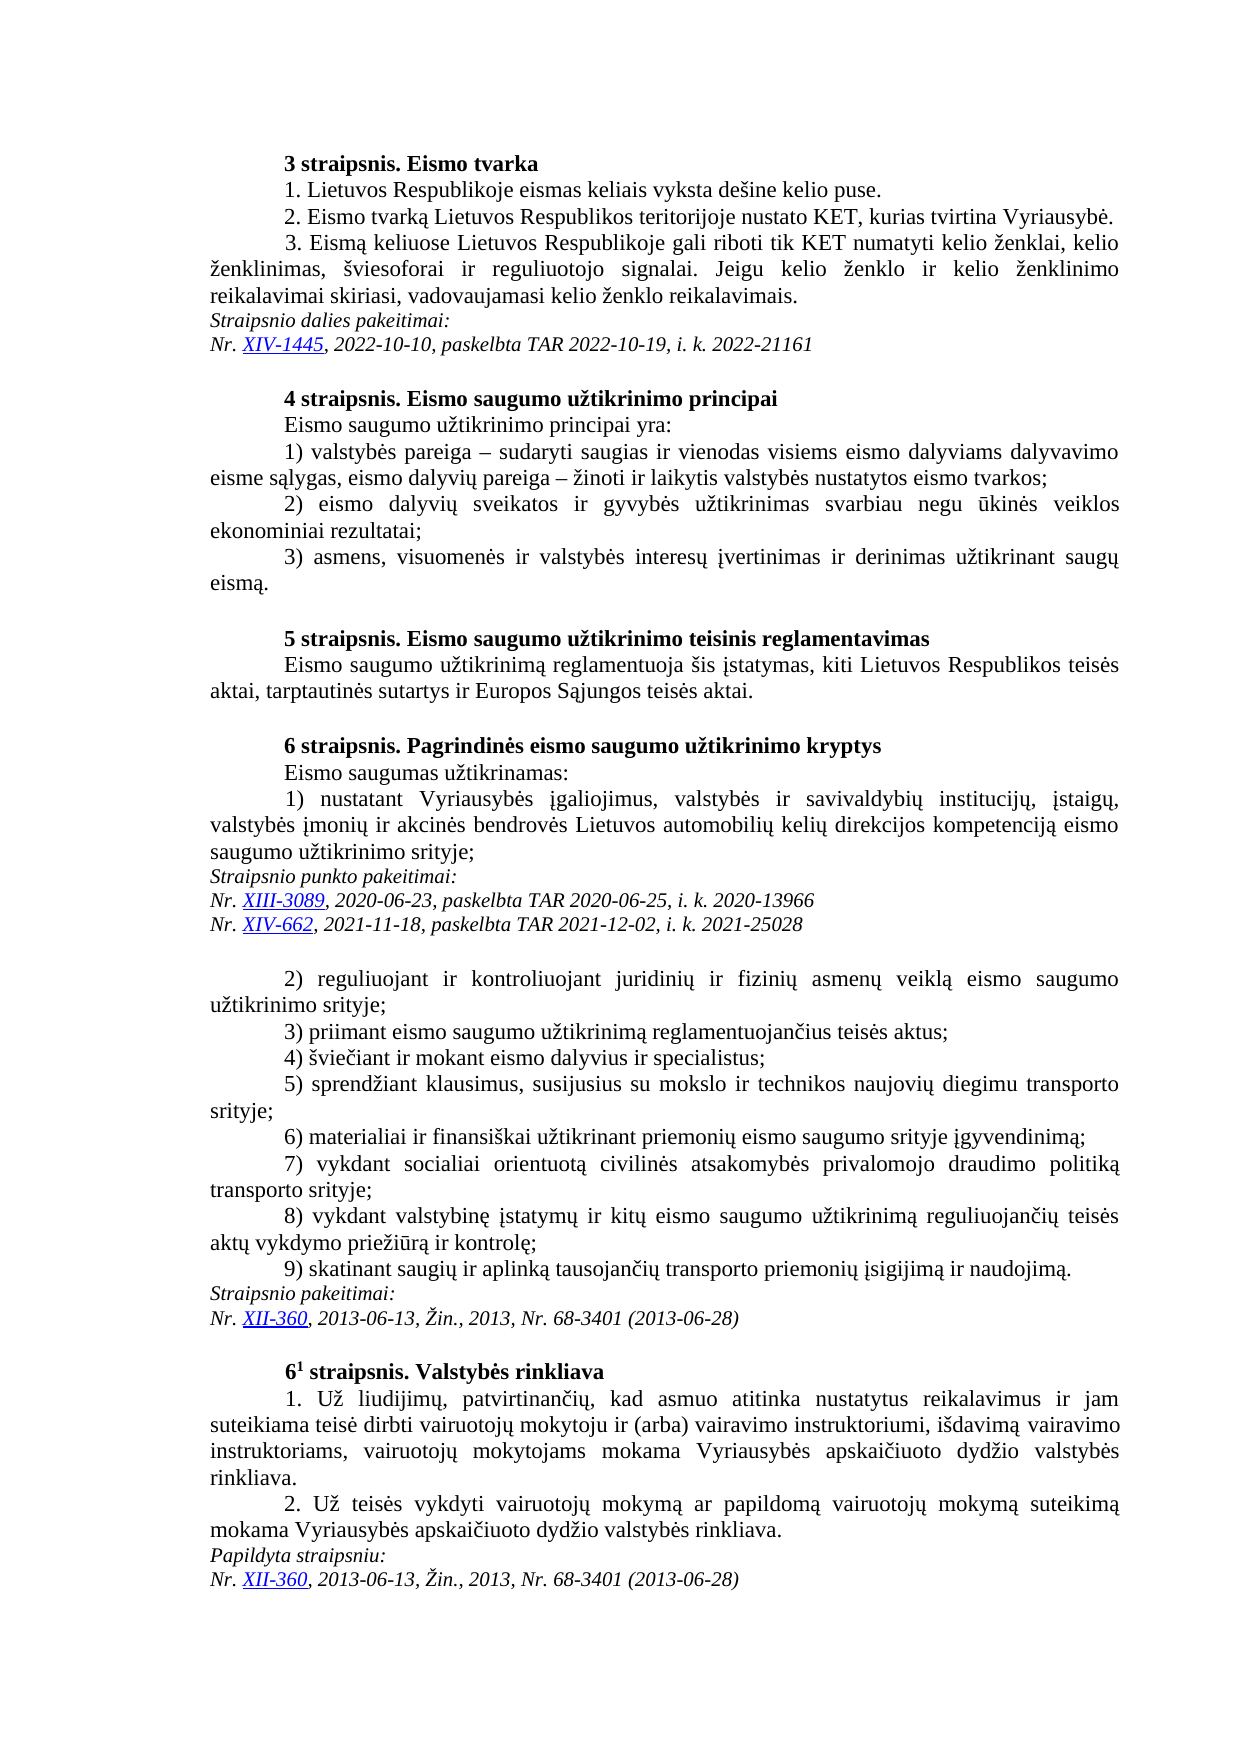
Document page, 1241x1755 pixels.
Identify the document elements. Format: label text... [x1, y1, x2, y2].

text 6 straipsnis. Pagrindinės eismo saugumo užtikrinimo kryptys [210, 732, 1120, 759]
text 2) eismo dalyvių sveikatos ir gyvybės užtikrinimas svarbiau negu ūkinės veiklos ekonominiai rezultatai; [210, 490, 1120, 543]
text 3 straipsnis. Eismo tvarka [210, 150, 1120, 176]
text Nr. XII-360, 2013-06-13, Žin., 2013, Nr. 68-3401 (2013-06-28) [210, 1567, 1120, 1591]
text 4 straipsnis. Eismo saugumo užtikrinimo principai [210, 385, 1120, 411]
text Straipsnio dalies pakeitimai: [210, 308, 1120, 332]
text Straipsnio punkto pakeitimai: [210, 864, 1120, 888]
text 1. Lietuvos Respublikoje eismas keliais vyksta dešine kelio puse. [210, 176, 1120, 203]
text Eismo saugumas užtikrinamas: [210, 759, 1120, 785]
text 61 straipsnis. Valstybės rinkliava [210, 1358, 1120, 1384]
text 6) materialiai ir finansiškai užtikrinant priemonių eismo saugumo srityje įgyvendinimą; [210, 1123, 1120, 1149]
text Nr. XIII-3089, 2020-06-23, paskelbta TAR 2020-06-25, i. k. 2020-13966 [210, 888, 1120, 912]
text 3. Eismą keliuose Lietuvos Respublikoje gali riboti tik KET numatyti kelio ženklai, kelio ženklinimas, šviesoforai ir reguliuotojo signalai. Jeigu kelio ženklo ir kelio ženklinimo reikalavimai skiriasi, vadovaujamasi kelio ženklo reikalavimais. [210, 229, 1120, 308]
text 8) vykdant valstybinę įstatymų ir kitų eismo saugumo užtikrinimą reguliuojančių teisės aktų vykdymo priežiūrą ir kontrolę; [210, 1202, 1120, 1255]
text 1) nustatant Vyriausybės įgaliojimus, valstybės ir savivaldybių institucijų, įstaigų, valstybės įmonių ir akcinės bendrovės Lietuvos automobilių kelių direkcijos kompetenciją eismo saugumo užtikrinimo srityje; [210, 785, 1120, 864]
text 2. Už teisės vykdyti vairuotojų mokymą ar papildomą vairuotojų mokymą suteikimą mokama Vyriausybės apskaičiuoto dydžio valstybės rinkliava. [210, 1490, 1120, 1543]
text 1) valstybės pareiga – sudaryti saugias ir vienodas visiems eismo dalyviams dalyvavimo eisme sąlygas, eismo dalyvių pareiga – žinoti ir laikytis valstybės nustatytos eismo tvarkos; [210, 438, 1120, 490]
text Nr. XII-360, 2013-06-13, Žin., 2013, Nr. 68-3401 (2013-06-28) [210, 1305, 1120, 1329]
text 9) skatinant saugių ir aplinką tausojančių transporto priemonių įsigijimą ir naudojimą. [210, 1255, 1120, 1281]
text 2. Eismo tvarką Lietuvos Respublikos teritorijoje nustato KET, kurias tvirtina Vyriausybė. [210, 203, 1120, 229]
text Nr. XIV-1445, 2022-10-10, paskelbta TAR 2022-10-19, i. k. 2022-21161 [210, 332, 1120, 356]
text 7) vykdant socialiai orientuotą civilinės atsakomybės privalomojo draudimo politiką transporto srityje; [210, 1149, 1120, 1202]
text Nr. XIV-662, 2021-11-18, paskelbta TAR 2021-12-02, i. k. 2021-25028 [210, 912, 1120, 936]
text 5 straipsnis. Eismo saugumo užtikrinimo teisinis reglamentavimas [210, 624, 1120, 651]
text Straipsnio pakeitimai: [210, 1281, 1120, 1305]
text 3) asmens, visuomenės ir valstybės interesų įvertinimas ir derinimas užtikrinant saugų eismą. [210, 543, 1120, 596]
text Eismo saugumo užtikrinimo principai yra: [210, 411, 1120, 438]
text 5) sprendžiant klausimus, susijusius su mokslo ir technikos naujovių diegimu transporto srityje; [210, 1071, 1120, 1123]
text Eismo saugumo užtikrinimą reglamentuoja šis įstatymas, kiti Lietuvos Respublikos teisės aktai, tarptautinės sutartys ir Europos Sąjungos teisės aktai. [210, 651, 1120, 704]
text 2) reguliuojant ir kontroliuojant juridinių ir fizinių asmenų veiklą eismo saugumo užtikrinimo srityje; [210, 965, 1120, 1018]
text Papildyta straipsniu: [210, 1543, 1120, 1567]
text 1. Už liudijimų, patvirtinančių, kad asmuo atitinka nustatytus reikalavimus ir jam suteikiama teisė dirbti vairuotojų mokytoju ir (arba) vairavimo instruktoriumi, išdavimą vairavimo instruktoriams, vairuotojų mokytojams mokama Vyriausybės apskaičiuoto dydžio valstybės rinkliava. [210, 1384, 1120, 1490]
text 4) šviečiant ir mokant eismo dalyvius ir specialistus; [210, 1044, 1120, 1071]
text 3) priimant eismo saugumo užtikrinimą reglamentuojančius teisės aktus; [210, 1018, 1120, 1044]
